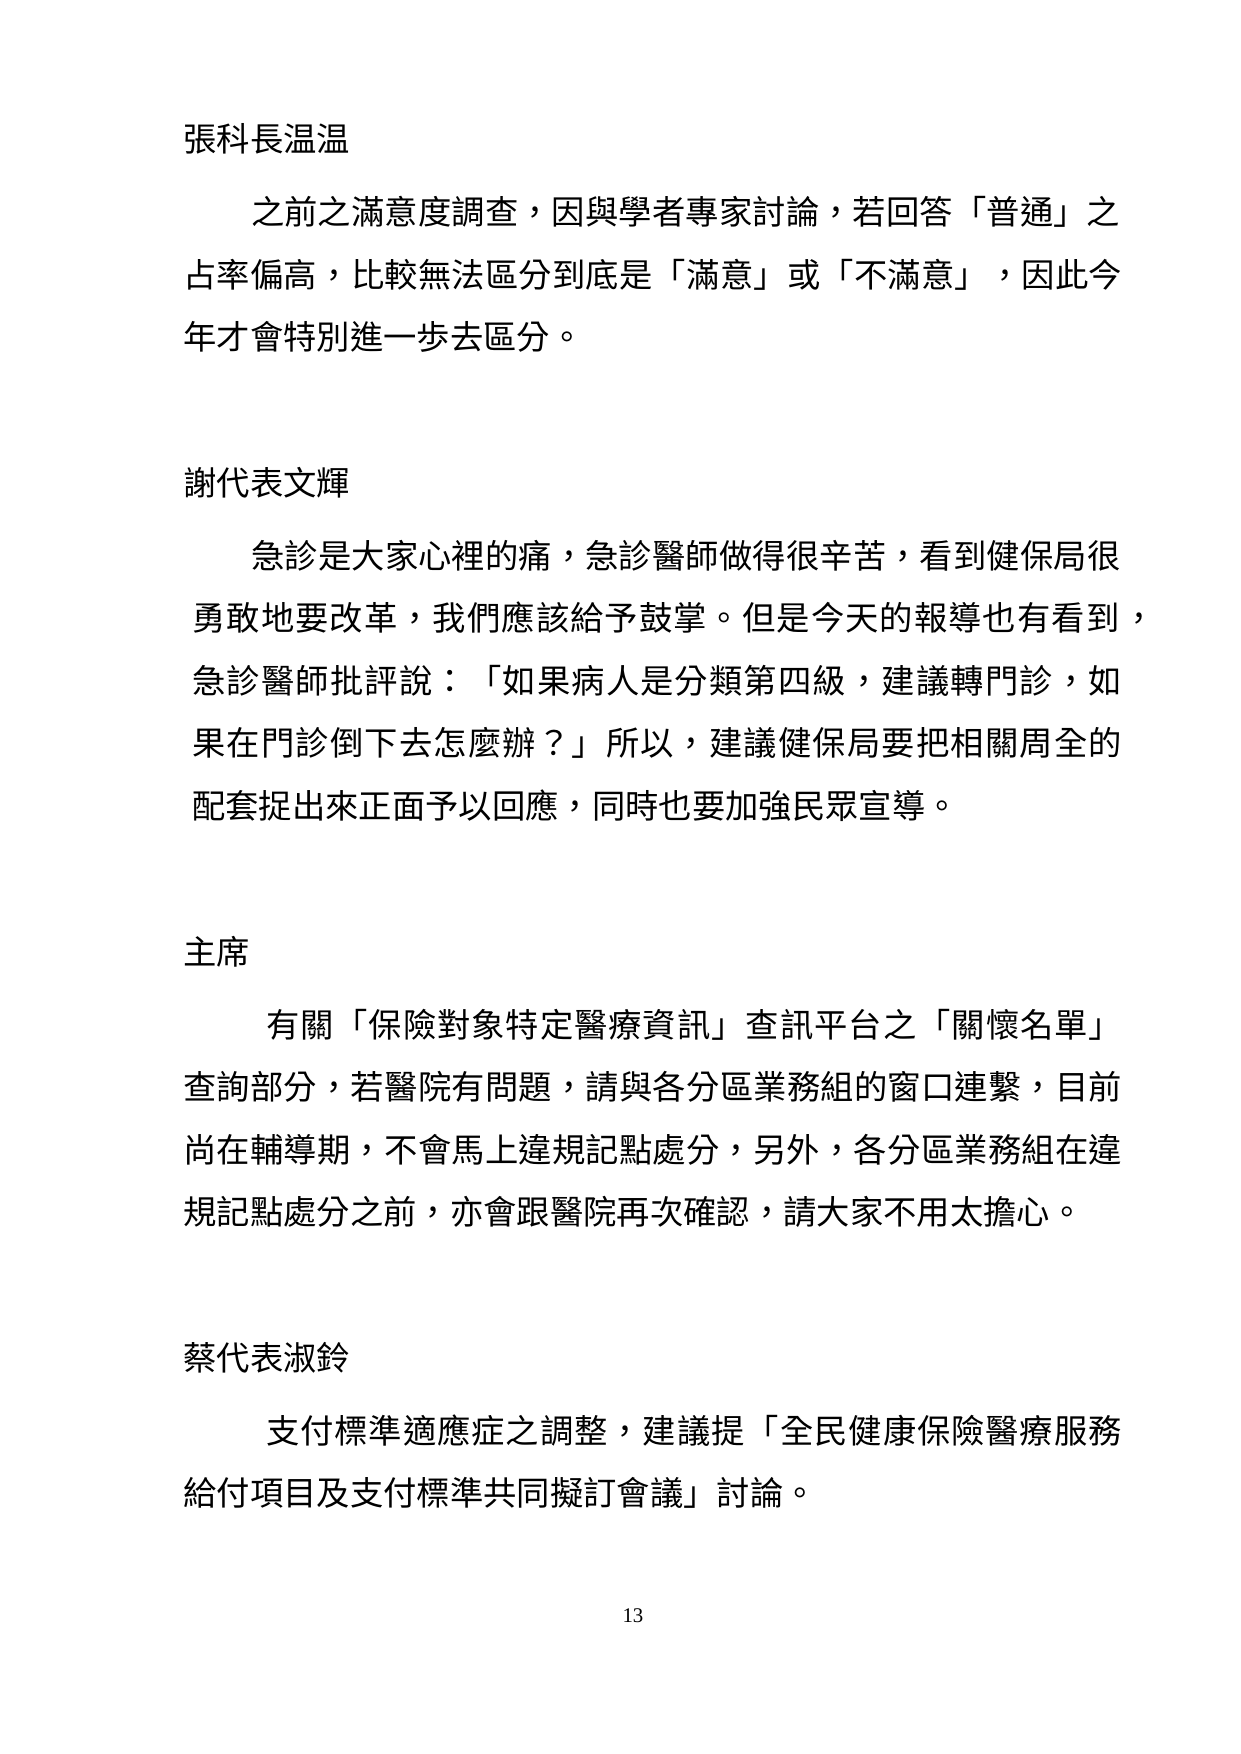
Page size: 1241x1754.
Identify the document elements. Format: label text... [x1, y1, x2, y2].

text 謝代表文輝 [183, 439, 1122, 502]
text 主席 [183, 908, 1122, 971]
text 蔡代表淑鈴 [183, 1314, 1122, 1377]
text 支付標準適應症之調整，建議提「全民健康保險醫療服務給付項目及支付標準共同擬訂會議」討論。 [183, 1387, 1122, 1512]
text 有關「保險對象特定醫療資訊」查訊平台之「關懷名單」查詢部分，若醫院有問題，請與各分區業務組的窗口連繫，目前尚在輔導期，不會馬上違規記點處分，另外，各分區業務組在違規記點處分之前，亦會跟醫院再次確認，請大家不用太擔心。 [183, 981, 1122, 1231]
text 急診是大家心裡的痛，急診醫師做得很辛苦，看到健保局很勇敢地要改革，我們應該給予鼓掌。但是今天的報導也有看到，急診醫師批評說：「如果病人是分類第四級，建議轉門診，如果在門診倒下去怎麼辦？」所以，建議健保局要把相關周全的配套捉出來正面予以回應，同時也要加強民眾宣導。 [192, 512, 1122, 825]
text 張科長温温 [183, 96, 1122, 158]
text 之前之滿意度調查，因與學者專家討論，若回答「普通」之占率偏高，比較無法區分到底是「滿意」或「不滿意」，因此今年才會特別進一歩去區分。 [183, 168, 1122, 356]
